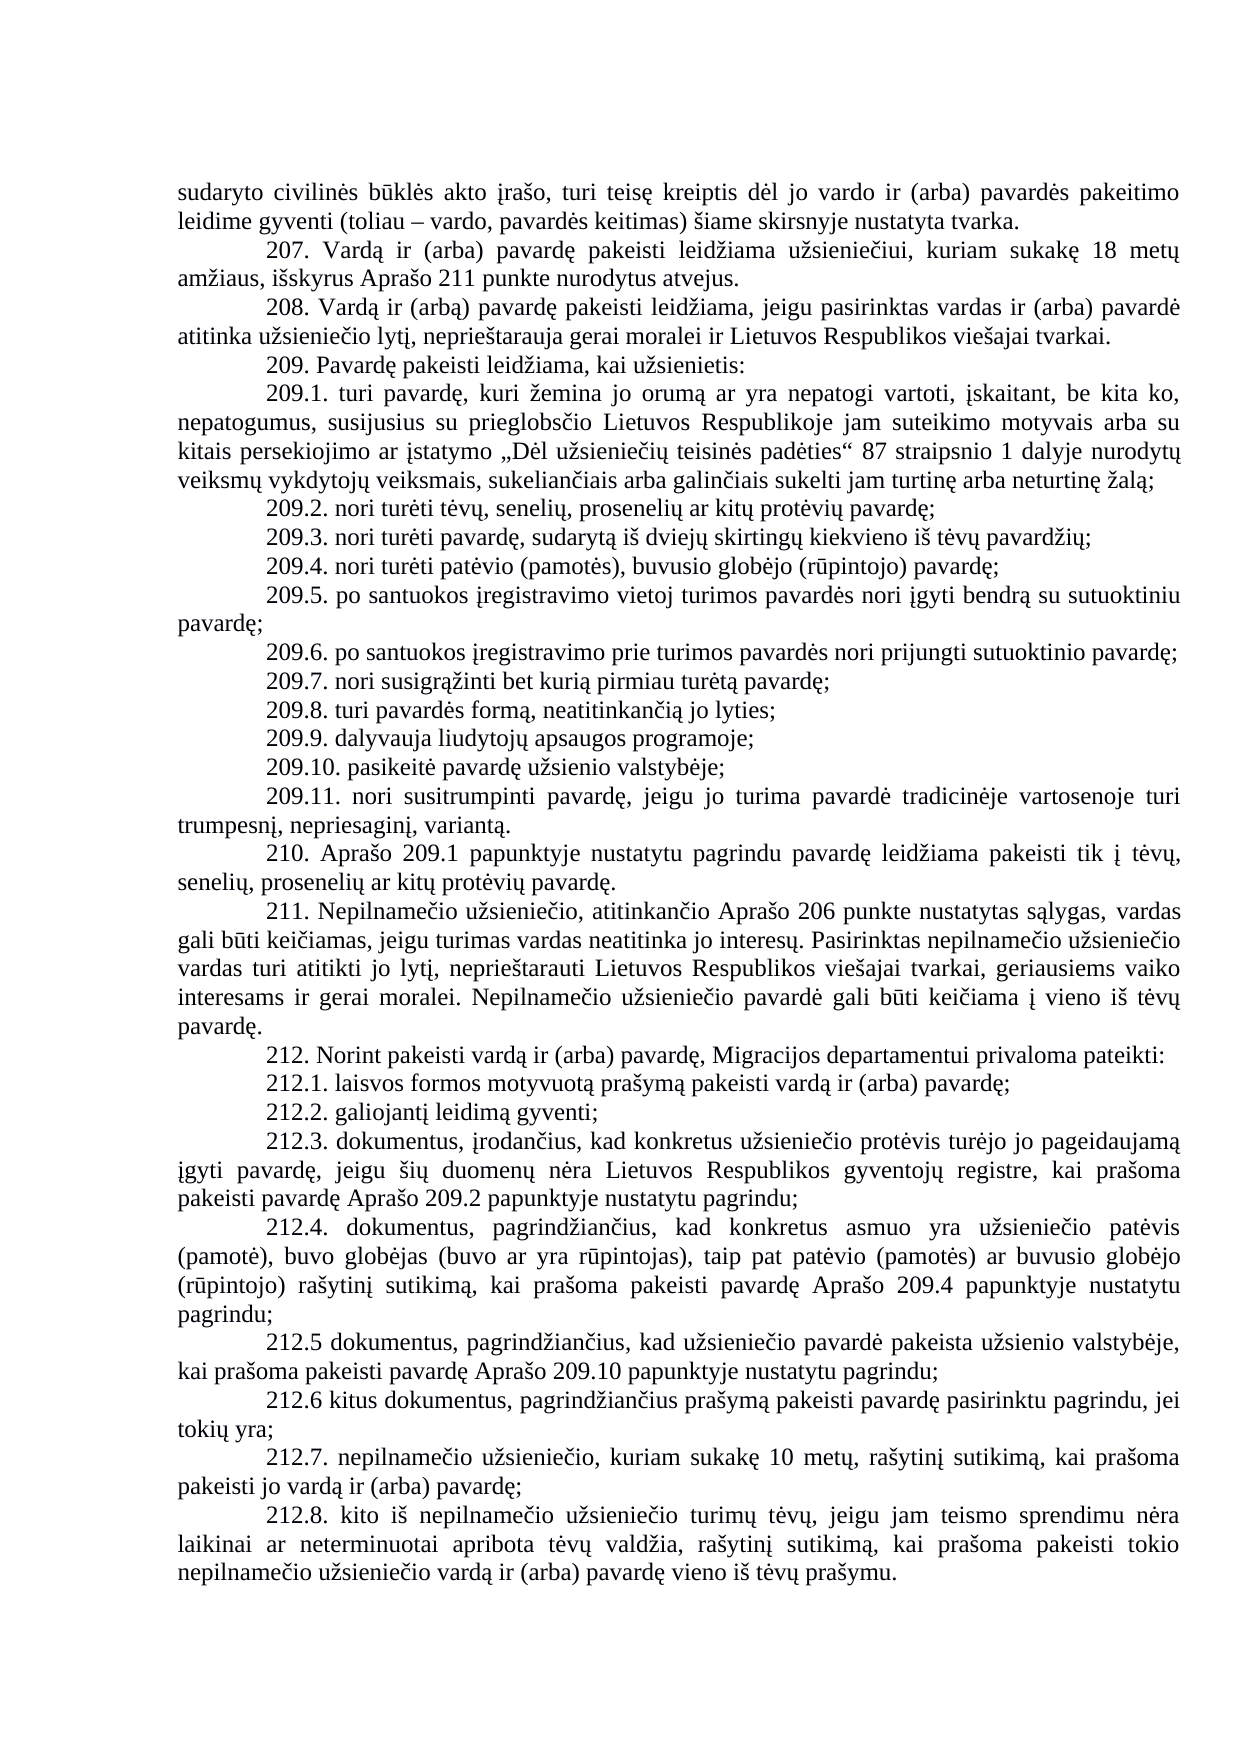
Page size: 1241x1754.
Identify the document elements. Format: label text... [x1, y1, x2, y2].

text 209. Pavardę pakeisti leidžiama, kai užsienietis: [177, 350, 1181, 378]
text 209.2. nori turėti tėvų, senelių, prosenelių ar kitų protėvių pavardę; [177, 493, 1181, 522]
text sudaryto civilinės būklės akto įrašo, turi teisę kreiptis dėl jo vardo ir (arba) pavardės pakeitimo leidime gyventi (toliau – vardo, pavardės keitimas) šiame skirsnyje nustatyta tvarka. [177, 177, 1181, 235]
text 209.10. pasikeitė pavardę užsienio valstybėje; [177, 752, 1181, 781]
text 212.4. dokumentus, pagrindžiančius, kad konkretus asmuo yra užsieniečio patėvis (pamotė), buvo globėjas (buvo ar yra rūpintojas), taip pat patėvio (pamotės) ar buvusio globėjo (rūpintojo) rašytinį sutikimą, kai prašoma pakeisti pavardę Aprašo 209.4 papunktyje nustatytu pagrindu; [177, 1212, 1181, 1327]
text 209.11. nori susitrumpinti pavardę, jeigu jo turima pavardė tradicinėje vartosenoje turi trumpesnį, nepriesaginį, variantą. [177, 781, 1181, 838]
text 210. Aprašo 209.1 papunktyje nustatytu pagrindu pavardę leidžiama pakeisti tik į tėvų, senelių, prosenelių ar kitų protėvių pavardę. [177, 838, 1181, 896]
text 209.3. nori turėti pavardę, sudarytą iš dviejų skirtingų kiekvieno iš tėvų pavardžių; [177, 522, 1181, 551]
text 212.3. dokumentus, įrodančius, kad konkretus užsieniečio protėvis turėjo jo pageidaujamą įgyti pavardę, jeigu šių duomenų nėra Lietuvos Respublikos gyventojų registre, kai prašoma pakeisti pavardę Aprašo 209.2 papunktyje nustatytu pagrindu; [177, 1126, 1181, 1212]
text 211. Nepilnamečio užsieniečio, atitinkančio Aprašo 206 punkte nustatytas sąlygas, vardas gali būti keičiamas, jeigu turimas vardas neatitinka jo interesų. Pasirinktas nepilnamečio užsieniečio vardas turi atitikti jo lytį, neprieštarauti Lietuvos Respublikos viešajai tvarkai, geriausiems vaiko interesams ir gerai moralei. Nepilnamečio užsieniečio pavardė gali būti keičiama į vieno iš tėvų pavardę. [177, 896, 1181, 1040]
text 209.6. po santuokos įregistravimo prie turimos pavardės nori prijungti sutuoktinio pavardę; [177, 637, 1181, 666]
text 209.8. turi pavardės formą, neatitinkančią jo lyties; [177, 695, 1181, 723]
text 212.2. galiojantį leidimą gyventi; [177, 1097, 1181, 1126]
text 212.8. kito iš nepilnamečio užsieniečio turimų tėvų, jeigu jam teismo sprendimu nėra laikinai ar neterminuotai apribota tėvų valdžia, rašytinį sutikimą, kai prašoma pakeisti tokio nepilnamečio užsieniečio vardą ir (arba) pavardę vieno iš tėvų prašymu. [177, 1500, 1181, 1586]
text 209.9. dalyvauja liudytojų apsaugos programoje; [177, 723, 1181, 752]
text 212.7. nepilnamečio užsieniečio, kuriam sukakę 10 metų, rašytinį sutikimą, kai prašoma pakeisti jo vardą ir (arba) pavardę; [177, 1442, 1181, 1500]
text 209.1. turi pavardę, kuri žemina jo orumą ar yra nepatogi vartoti, įskaitant, be kita ko, nepatogumus, susijusius su prieglobsčio Lietuvos Respublikoje jam suteikimo motyvais arba su kitais persekiojimo ar įstatymo „Dėl užsieniečių teisinės padėties“ 87 straipsnio 1 dalyje nurodytų veiksmų vykdytojų veiksmais, sukeliančiais arba galinčiais sukelti jam turtinę arba neturtinę žalą; [177, 378, 1181, 493]
text 212.1. laisvos formos motyvuotą prašymą pakeisti vardą ir (arba) pavardę; [177, 1068, 1181, 1097]
text 207. Vardą ir (arba) pavardę pakeisti leidžiama užsieniečiui, kuriam sukakę 18 metų amžiaus, išskyrus Aprašo 211 punkte nurodytus atvejus. [177, 235, 1181, 292]
text 208. Vardą ir (arbą) pavardę pakeisti leidžiama, jeigu pasirinktas vardas ir (arba) pavardė atitinka užsieniečio lytį, neprieštarauja gerai moralei ir Lietuvos Respublikos viešajai tvarkai. [177, 292, 1181, 350]
text 209.5. po santuokos įregistravimo vietoj turimos pavardės nori įgyti bendrą su sutuoktiniu pavardę; [177, 580, 1181, 637]
text 209.7. nori susigrąžinti bet kurią pirmiau turėtą pavardę; [177, 666, 1181, 695]
text 209.4. nori turėti patėvio (pamotės), buvusio globėjo (rūpintojo) pavardę; [177, 551, 1181, 580]
text 212.5 dokumentus, pagrindžiančius, kad užsieniečio pavardė pakeista užsienio valstybėje, kai prašoma pakeisti pavardę Aprašo 209.10 papunktyje nustatytu pagrindu; [177, 1327, 1181, 1385]
text 212. Norint pakeisti vardą ir (arba) pavardę, Migracijos departamentui privaloma pateikti: [177, 1040, 1181, 1068]
text 212.6 kitus dokumentus, pagrindžiančius prašymą pakeisti pavardę pasirinktu pagrindu, jei tokių yra; [177, 1385, 1181, 1442]
